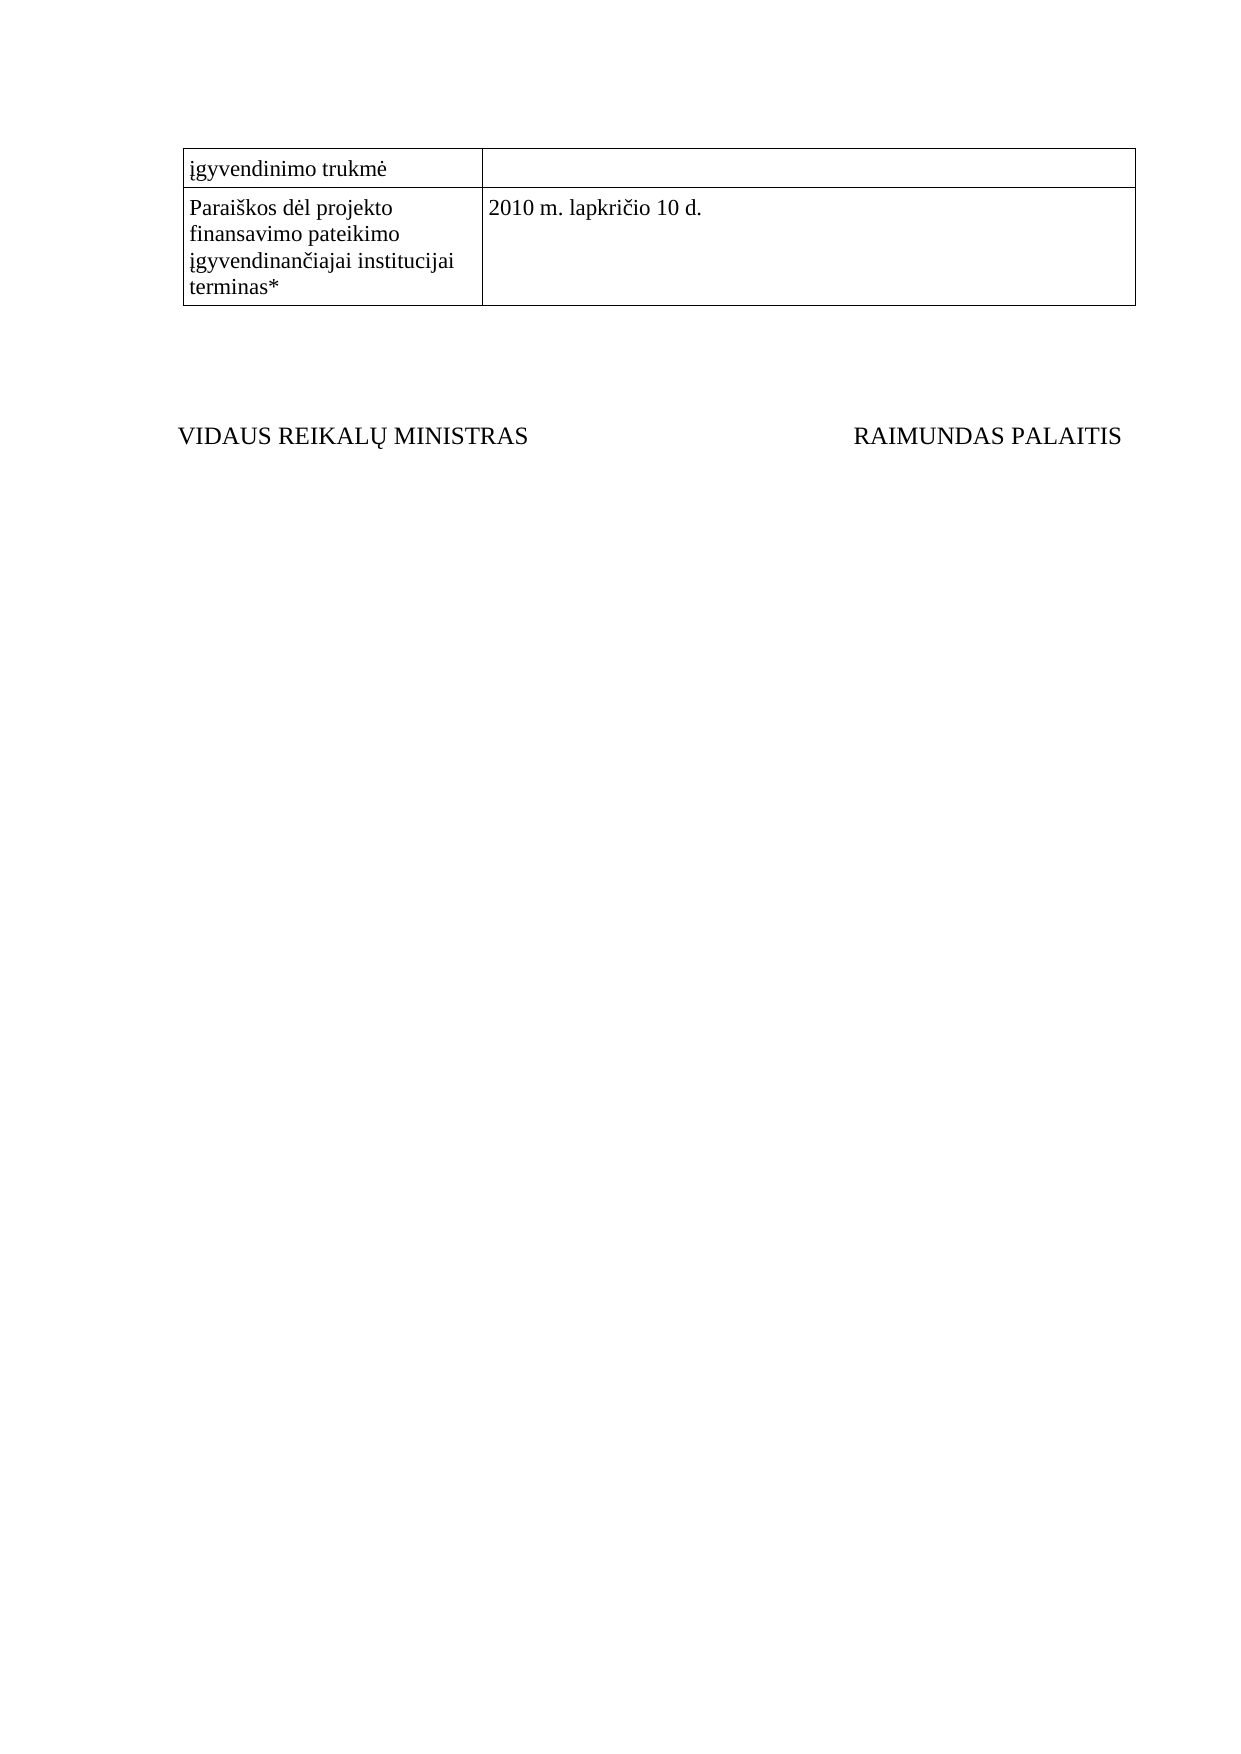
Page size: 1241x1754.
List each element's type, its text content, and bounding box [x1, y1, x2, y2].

text Vidaus reikalų ministras Raimundas Palaitis [177, 421, 1181, 450]
table_cell Paraiškos dėl projekto finansavimo pateikimo įgyvendinančiajai institucijai terminas* [184, 188, 482, 305]
table_cell įgyvendinimo trukmė [184, 149, 482, 187]
table_cell [483, 149, 1135, 187]
table_cell 2010 m. lapkričio 10 d. [483, 188, 1135, 305]
